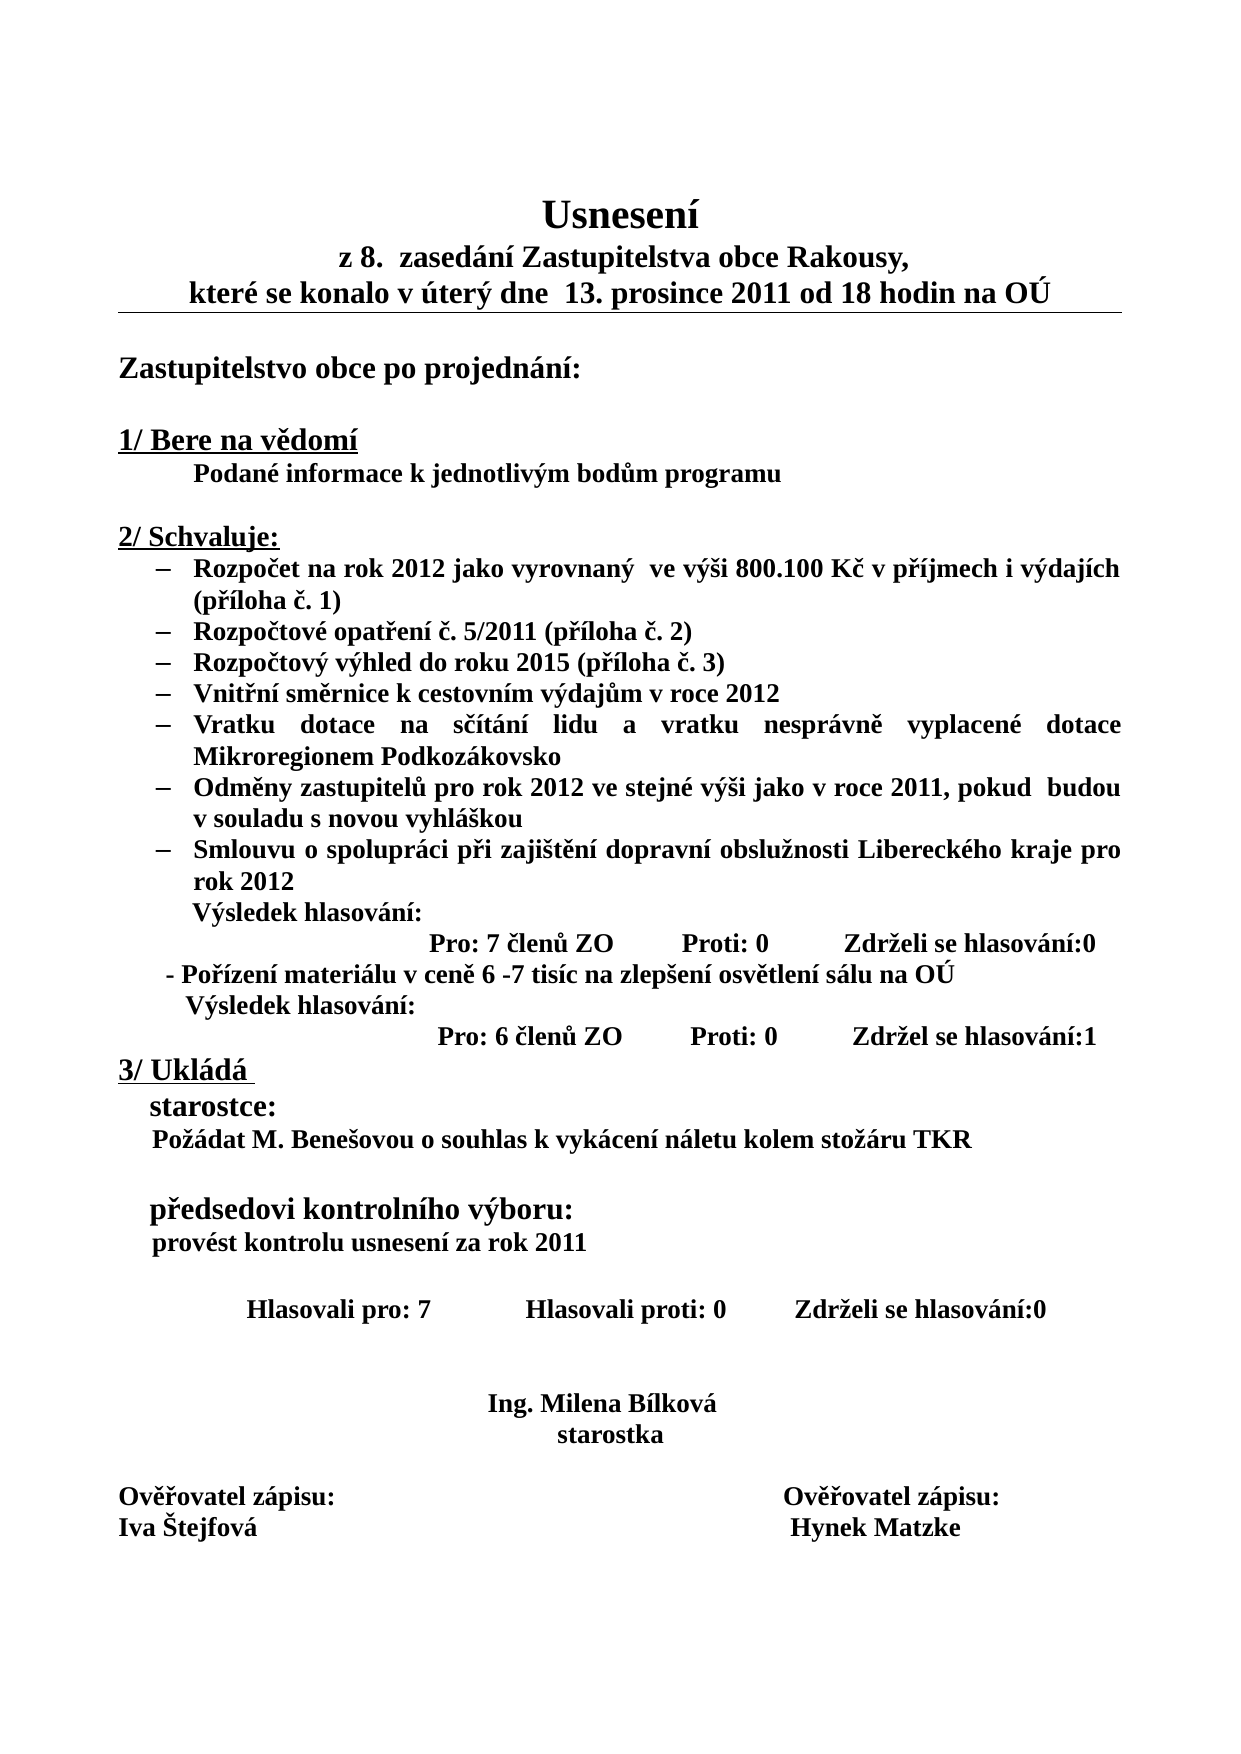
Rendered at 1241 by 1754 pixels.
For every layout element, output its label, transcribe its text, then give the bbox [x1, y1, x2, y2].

text 1/ Bere na vědomí [118, 421, 1122, 457]
text provést kontrolu usnesení za rok 2011 [118, 1226, 1122, 1258]
text 2/ Schvaluje: [118, 519, 1122, 552]
text které se konalo v úterý dne 13. prosince 2011 od 18 hodin na OÚ [118, 274, 1122, 312]
text Výsledek hlasování: [118, 989, 1122, 1020]
list Odměny zastupitelů pro rok 2012 ve stejné výši jako v roce 2011, pokud budou v souladu s novou vyhláškou [156, 771, 1122, 833]
text - Pořízení materiálu v ceně 6 -7 tisíc na zlepšení osvětlení sálu na OÚ [118, 958, 1122, 989]
list Smlouvu o spolupráci při zajištění dopravní obslužnosti Libereckého kraje pro rok 2012 [156, 833, 1122, 896]
list Vnitřní směrnice k cestovním výdajům v roce 2012 [156, 677, 1122, 709]
text Výsledek hlasování: [118, 896, 1122, 927]
text Ing. Milena Bílková [118, 1387, 1122, 1418]
text Hlasovali pro: 7 Hlasovali proti: 0 Zdrželi se hlasování:0 [118, 1293, 1122, 1325]
text Usnesení [118, 190, 1122, 238]
text Iva Štejfová Hynek Matzke [118, 1512, 1122, 1543]
text Požádat M. Benešovou o souhlas k vykácení náletu kolem stožáru TKR [118, 1123, 1122, 1154]
list Podané informace k jednotlivým bodům programu [156, 457, 1122, 488]
list Vratku dotace na sčítání lidu a vratku nesprávně vyplacené dotace Mikroregionem Podkozákovsko [156, 709, 1122, 771]
text starostce: [118, 1087, 1122, 1123]
text Pro: 6 členů ZO Proti: 0 Zdržel se hlasování:1 [160, 1020, 1122, 1052]
text starostka [118, 1418, 1122, 1449]
text Pro: 7 členů ZO Proti: 0 Zdrželi se hlasování:0 [118, 927, 1122, 958]
text z 8. zasedání Zastupitelstva obce Rakousy, [118, 238, 1122, 274]
list Rozpočtový výhled do roku 2015 (příloha č. 3) [156, 646, 1122, 677]
text Ověřovatel zápisu: Ověřovatel zápisu: [118, 1480, 1122, 1512]
text předsedovi kontrolního výboru: [118, 1191, 1122, 1226]
text 3/ Ukládá [118, 1052, 1122, 1087]
text Zastupitelstvo obce po projednání: [118, 349, 1122, 385]
list Rozpočet na rok 2012 jako vyrovnaný ve výši 800.100 Kč v příjmech i výdajích (příloha č. 1) [156, 552, 1122, 615]
list Rozpočtové opatření č. 5/2011 (příloha č. 2) [156, 615, 1122, 646]
